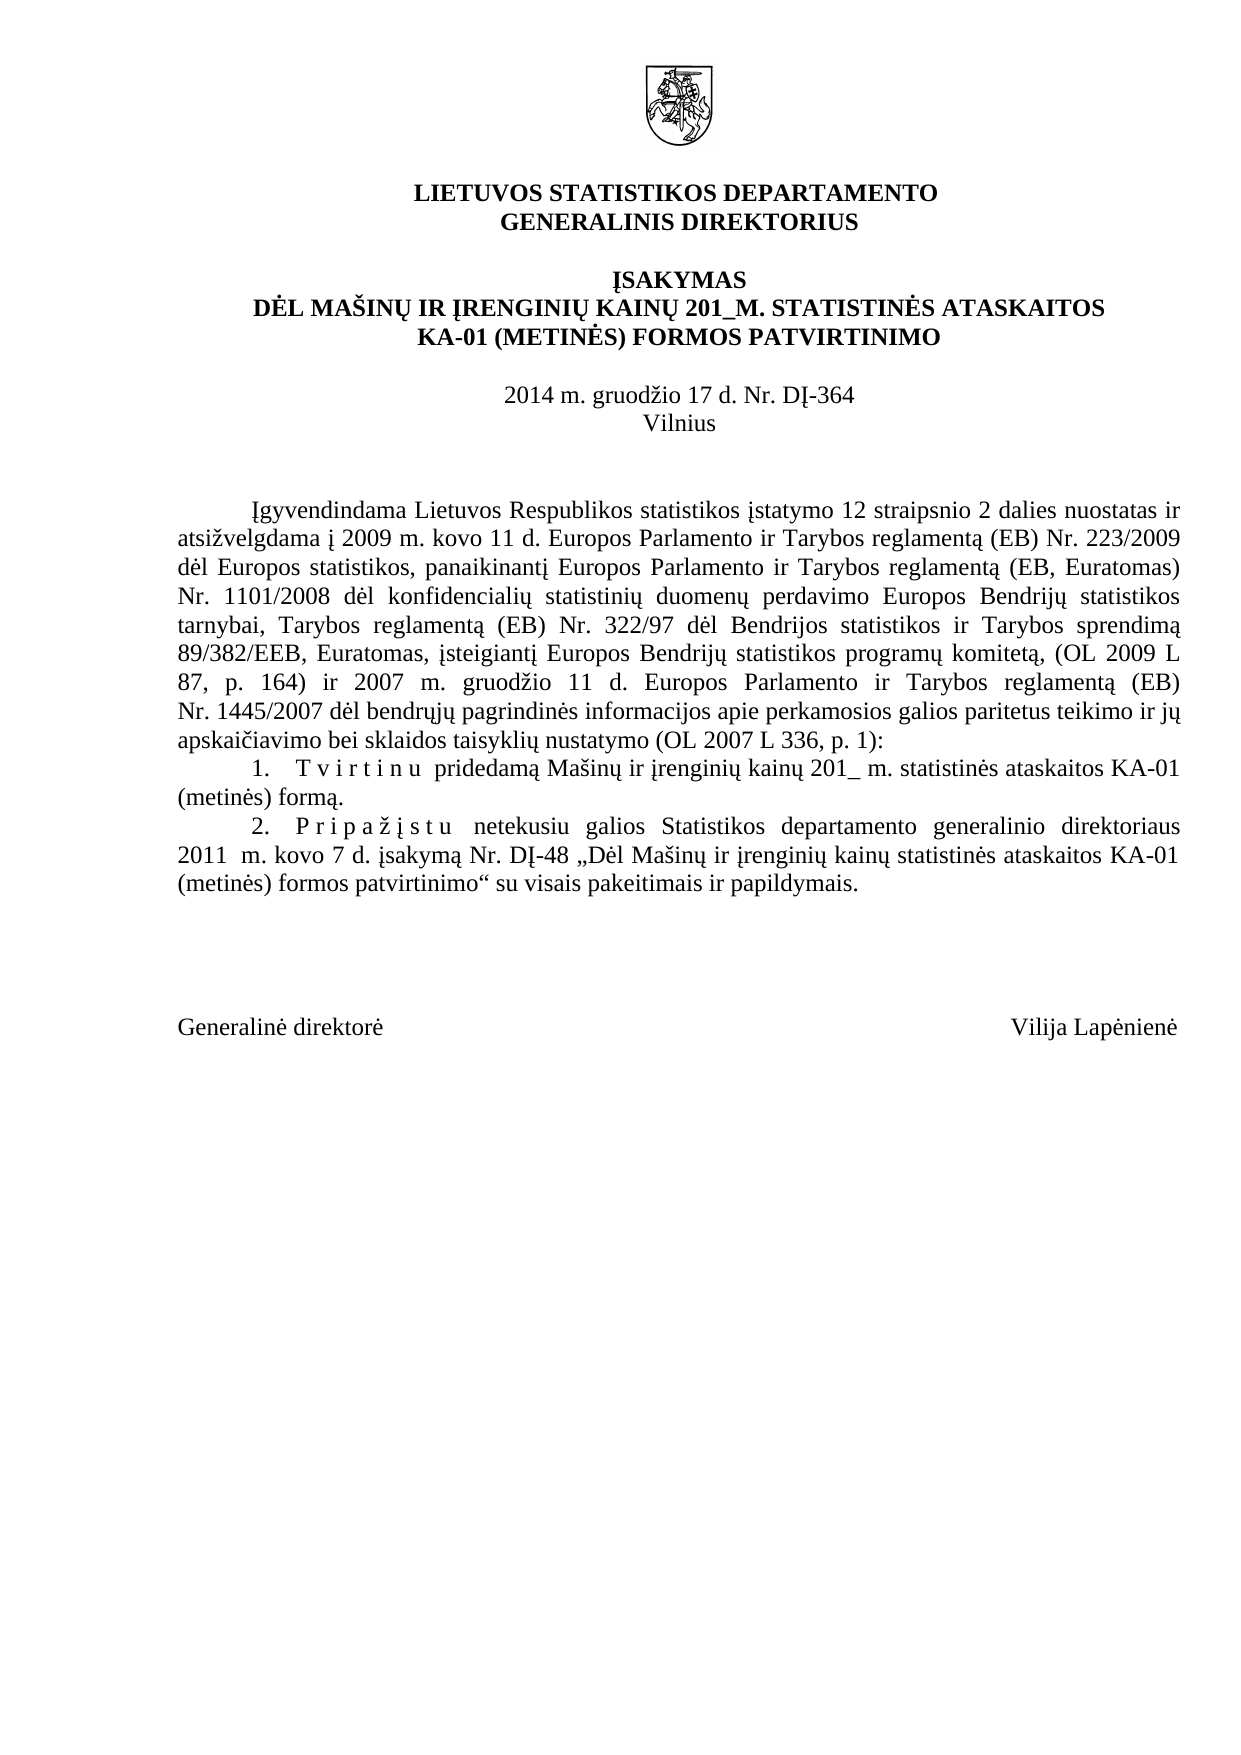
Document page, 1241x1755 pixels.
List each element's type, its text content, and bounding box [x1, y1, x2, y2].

text LIETUVOS STATISTIKOS DEPARTAMENTO [177, 178, 1181, 207]
text 2014 m. gruodžio 17 d. Nr. DĮ-364 [177, 380, 1181, 408]
text Įgyvendindama Lietuvos Respublikos statistikos įstatymo 12 straipsnio 2 dalies nuostatas ir atsižvelgdama į 2009 m. kovo 11 d. Europos Parlamento ir Tarybos reglamentą (EB) Nr. 223/2009 dėl Europos statistikos, panaikinantį Europos Parlamento ir Tarybos reglamentą (EB, Euratomas) Nr. 1101/2008 dėl konfidencialių statistinių duomenų perdavimo Europos Bendrijų statistikos tarnybai, Tarybos reglamentą (EB) Nr. 322/97 dėl Bendrijos statistikos ir Tarybos sprendimą 89/382/EEB, Euratomas, įsteigiantį Europos Bendrijų statistikos programų komitetą, (OL 2009 L 87, p. 164) ir 2007 m. gruodžio 11 d. Europos Parlamento ir Tarybos reglamentą (EB) Nr. 1445/2007 dėl bendrųjų pagrindinės informacijos apie perkamosios galios paritetus teikimo ir jų apskaičiavimo bei sklaidos taisyklių nustatymo (OL 2007 L 336, p. 1): [177, 495, 1181, 753]
text KA-01 (METINĖS) FORMOS PATVIRTINIMO [177, 322, 1181, 351]
text Vilnius [177, 408, 1181, 437]
text Generalinė direktorė Vilija Lapėnienė [177, 1012, 1181, 1041]
text DĖL MAŠINŲ IR ĮRENGINIŲ KAINŲ 201_M. STATISTINĖS ATASKAITOS [177, 293, 1181, 322]
text ĮSAKYMAS [177, 265, 1181, 293]
text GENERALINIS DIREKTORIUS [177, 207, 1181, 236]
text 2. Pripažįstu netekusiu galios Statistikos departamento generalinio direktoriaus 2011 m. kovo 7 d. įsakymą Nr. DĮ-48 „Dėl Mašinų ir įrenginių kainų statistinės ataskaitos KA-01 (metinės) formos patvirtinimo“ su visais pakeitimais ir papildymais. [177, 811, 1181, 897]
text 1. Tvirtinu pridedamą Mašinų ir įrenginių kainų 201_ m. statistinės ataskaitos KA-01 (metinės) formą. [177, 753, 1181, 811]
